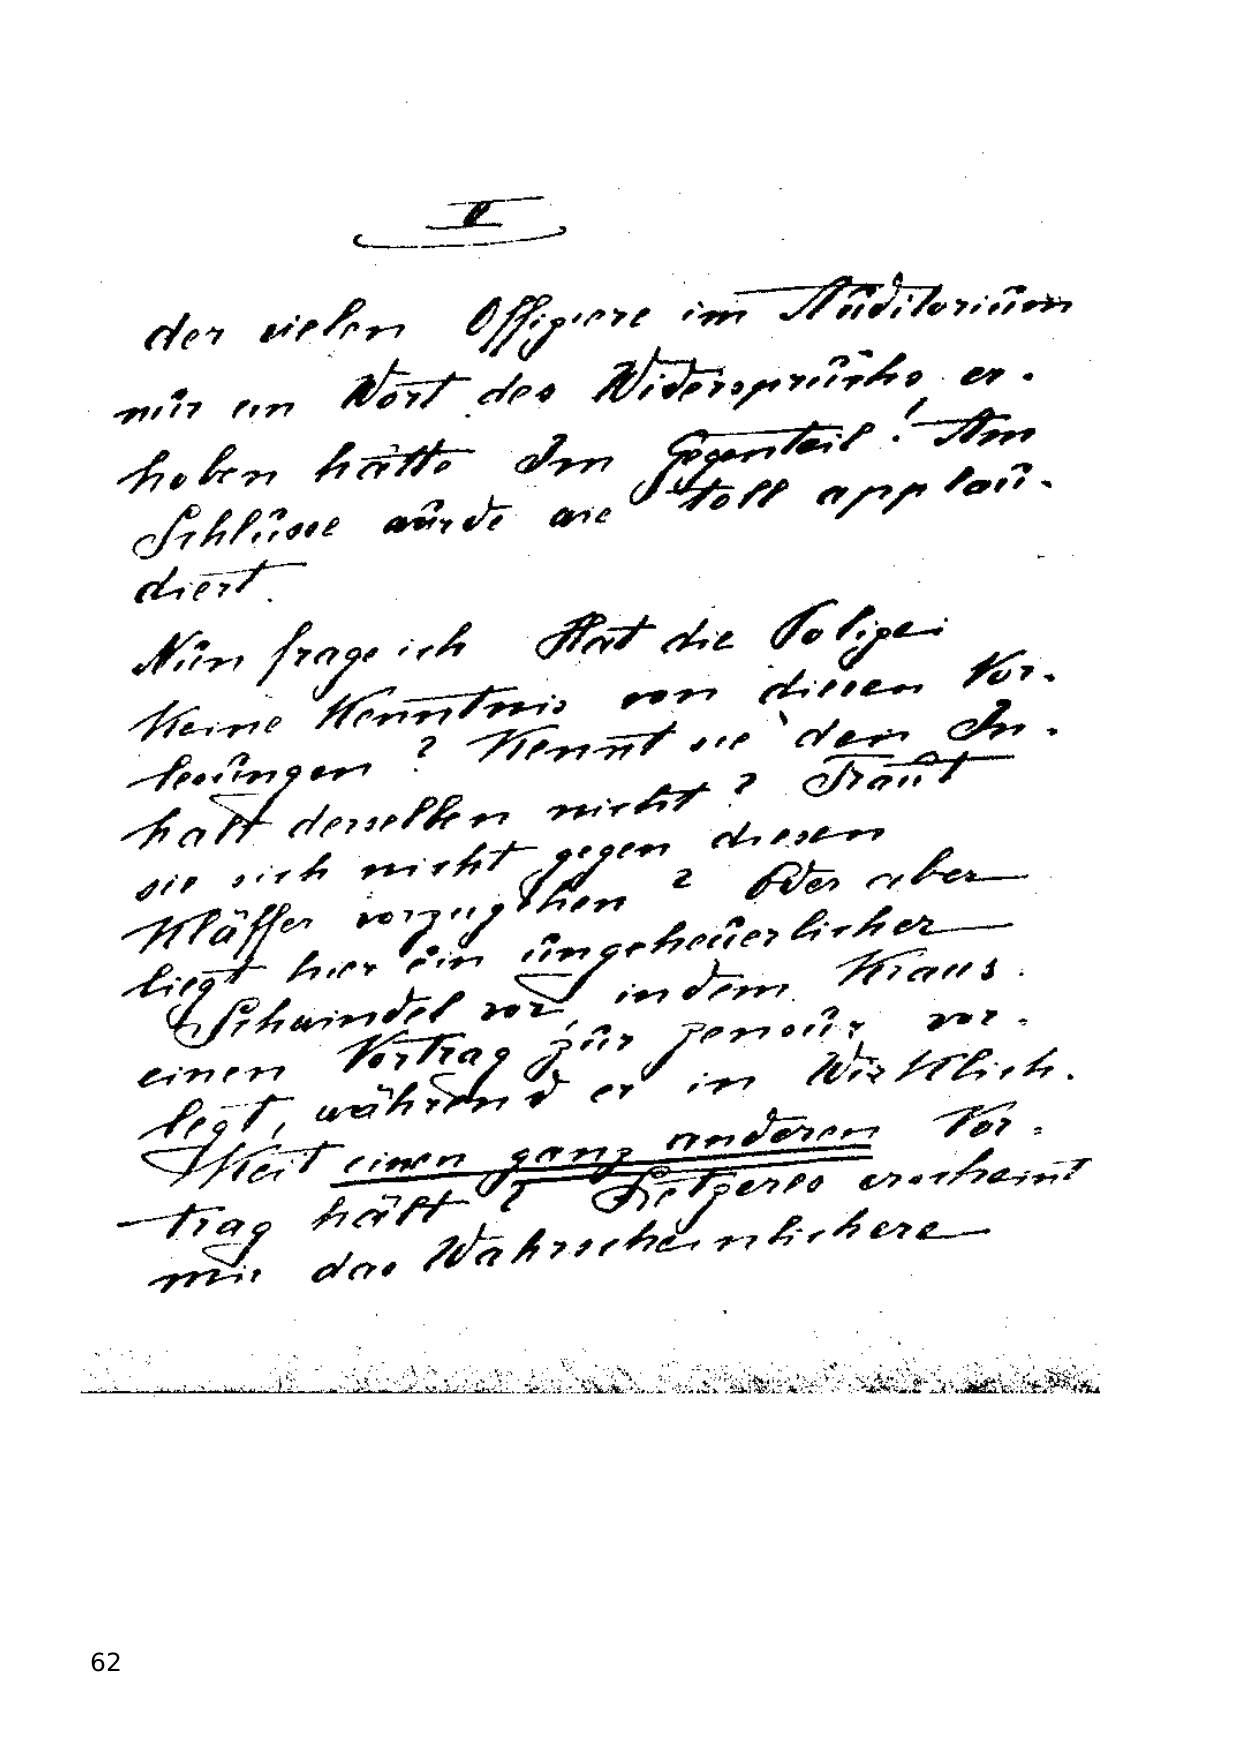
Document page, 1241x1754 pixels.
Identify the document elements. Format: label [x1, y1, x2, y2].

picture [80, 75, 1100, 1398]
